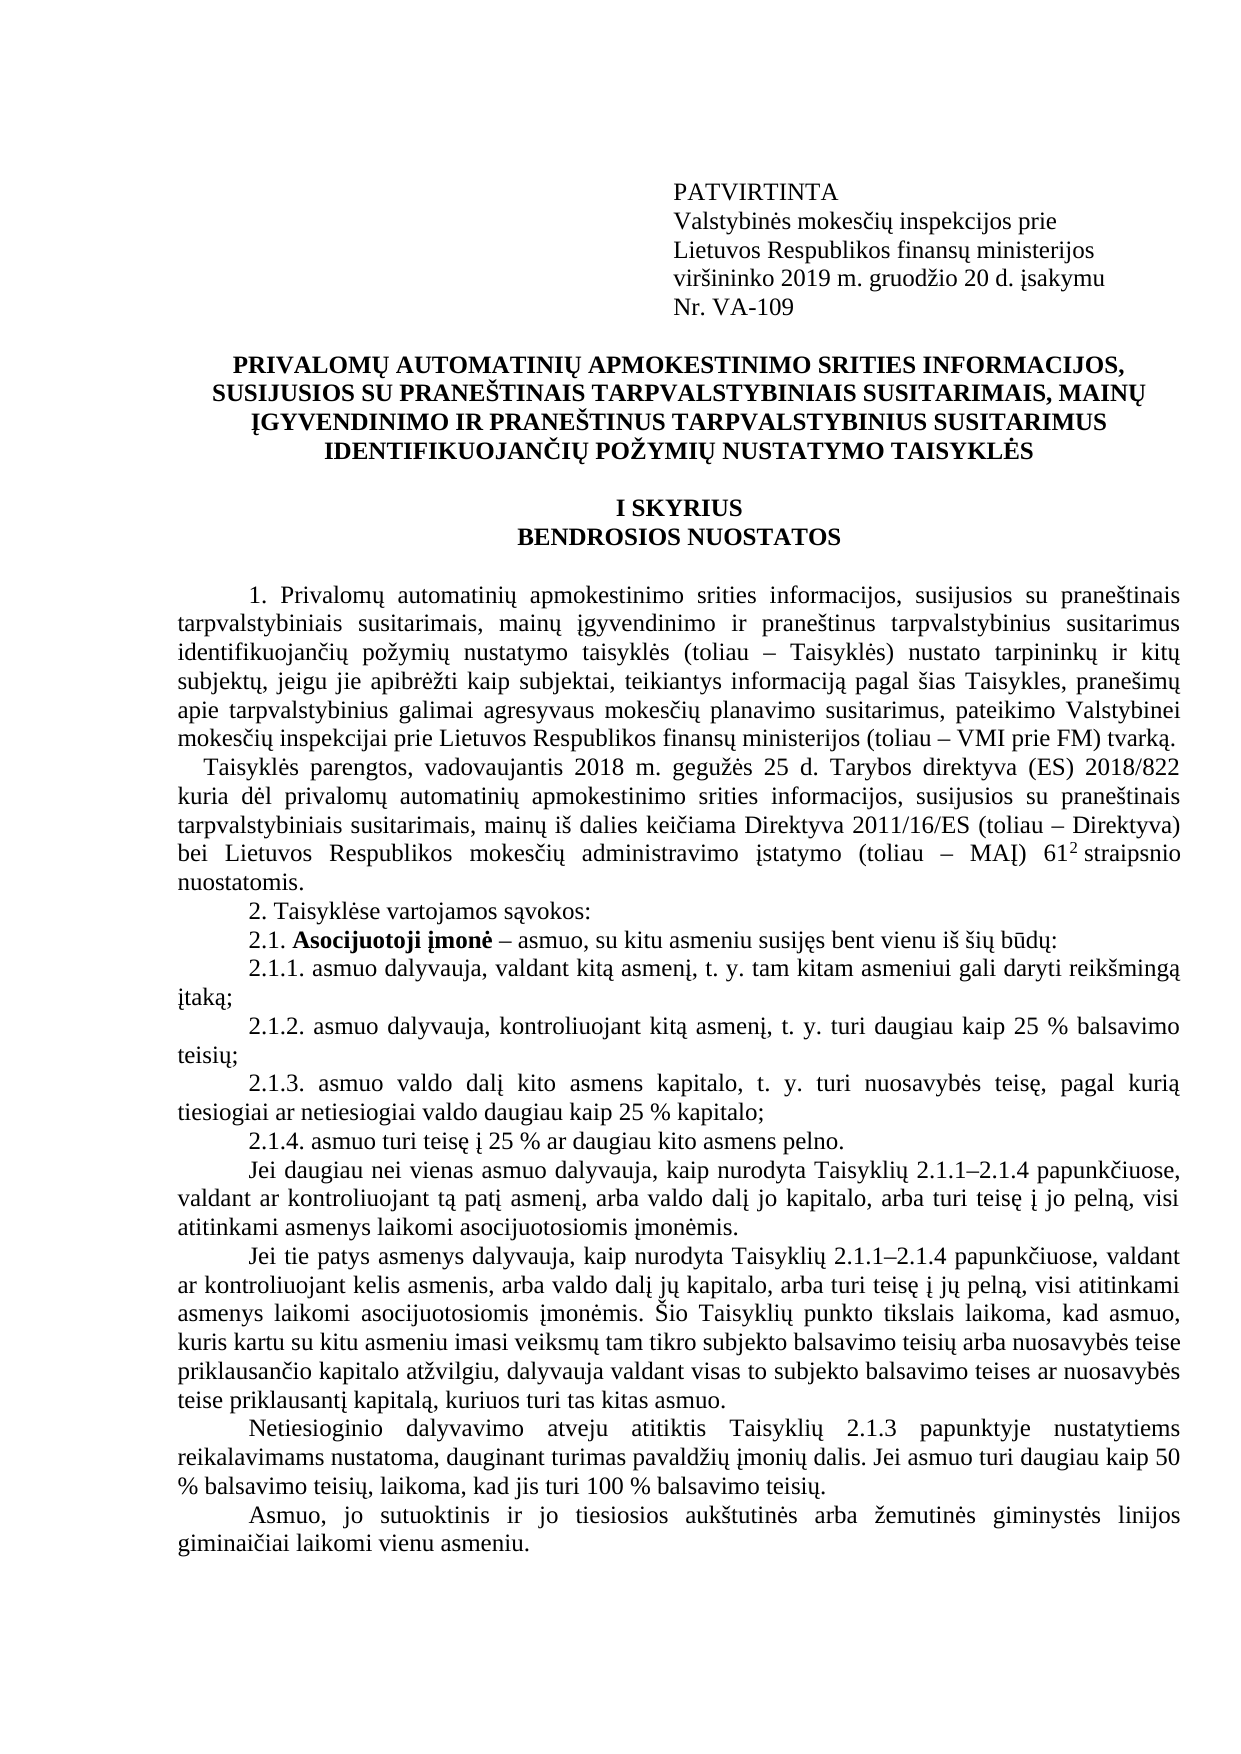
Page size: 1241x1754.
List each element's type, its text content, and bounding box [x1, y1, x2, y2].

text Netiesioginio dalyvavimo atveju atitiktis Taisyklių 2.1.3 papunktyje nustatytiems reikalavimams nustatoma, dauginant turimas pavaldžių įmonių dalis. Jei asmuo turi daugiau kaip 50 % balsavimo teisių, laikoma, kad jis turi 100 % balsavimo teisių. [177, 1413, 1181, 1500]
text 2.1.2. asmuo dalyvauja, kontroliuojant kitą asmenį, t. y. turi daugiau kaip 25 % balsavimo teisių; [177, 1011, 1181, 1068]
text PATVIRTINTA [673, 177, 1181, 206]
text Asmuo, jo sutuoktinis ir jo tiesiosios aukštutinės arba žemutinės giminystės linijos giminaičiai laikomi vienu asmeniu. [177, 1500, 1181, 1557]
text BENDROSIOS NUOSTATOS [177, 522, 1181, 551]
text Jei tie patys asmenys dalyvauja, kaip nurodyta Taisyklių 2.1.1–2.1.4 papunkčiuose, valdant ar kontroliuojant kelis asmenis, arba valdo dalį jų kapitalo, arba turi teisę į jų pelną, visi atitinkami asmenys laikomi asocijuotosiomis įmonėmis. Šio Taisyklių punkto tikslais laikoma, kad asmuo, kuris kartu su kitu asmeniu imasi veiksmų tam tikro subjekto balsavimo teisių arba nuosavybės teise priklausančio kapitalo atžvilgiu, dalyvauja valdant visas to subjekto balsavimo teises ar nuosavybės teise priklausantį kapitalą, kuriuos turi tas kitas asmuo. [177, 1241, 1181, 1413]
text Taisyklės parengtos, vadovaujantis 2018 m. gegužės 25 d. Tarybos direktyva (ES) 2018/822 kuria dėl privalomų automatinių apmokestinimo srities informacijos, susijusios su praneštinais tarpvalstybiniais susitarimais, mainų iš dalies keičiama Direktyva 2011/16/ES (toliau – Direktyva) bei Lietuvos Respublikos mokesčių administravimo įstatymo (toliau – MAĮ) 612 straipsnio nuostatomis. [177, 752, 1181, 896]
text Lietuvos Respublikos finansų ministerijos [673, 235, 1181, 263]
text privalomų automatinių apmokestinimo srities informacijos, susijusios su praneštinais tarpvalstybiniais susitarimais, mainų įgyvendinimo ir praneštinus tarpvalstybinius susitarimus identifikuojančių požymių nustatymo taisyklĖS [176, 350, 1181, 465]
text 2.1. Asocijuotoji įmonė – asmuo, su kitu asmeniu susijęs bent vienu iš šių būdų: [177, 925, 1181, 953]
text 2.1.4. asmuo turi teisę į 25 % ar daugiau kito asmens pelno. [177, 1126, 1181, 1155]
text I SKYRIUS [177, 493, 1181, 522]
text Valstybinės mokesčių inspekcijos prie [673, 206, 1181, 235]
text 1. Privalomų automatinių apmokestinimo srities informacijos, susijusios su praneštinais tarpvalstybiniais susitarimais, mainų įgyvendinimo ir praneštinus tarpvalstybinius susitarimus identifikuojančių požymių nustatymo taisyklės (toliau – Taisyklės) nustato tarpininkų ir kitų subjektų, jeigu jie apibrėžti kaip subjektai, teikiantys informaciją pagal šias Taisykles, pranešimų apie tarpvalstybinius galimai agresyvaus mokesčių planavimo susitarimus, pateikimo Valstybinei mokesčių inspekcijai prie Lietuvos Respublikos finansų ministerijos (toliau – VMI prie FM) tvarką. [177, 580, 1181, 752]
text Nr. VA-109 [673, 292, 1227, 321]
text viršininko 2019 m. gruodžio 20 d. įsakymu [673, 263, 1227, 292]
text 2.1.3. asmuo valdo dalį kito asmens kapitalo, t. y. turi nuosavybės teisę, pagal kurią tiesiogiai ar netiesiogiai valdo daugiau kaip 25 % kapitalo; [177, 1068, 1181, 1126]
text 2. Taisyklėse vartojamos sąvokos: [177, 896, 1181, 925]
text Jei daugiau nei vienas asmuo dalyvauja, kaip nurodyta Taisyklių 2.1.1–2.1.4 papunkčiuose, valdant ar kontroliuojant tą patį asmenį, arba valdo dalį jo kapitalo, arba turi teisę į jo pelną, visi atitinkami asmenys laikomi asocijuotosiomis įmonėmis. [177, 1155, 1181, 1241]
text 2.1.1. asmuo dalyvauja, valdant kitą asmenį, t. y. tam kitam asmeniui gali daryti reikšmingą įtaką; [177, 953, 1181, 1011]
